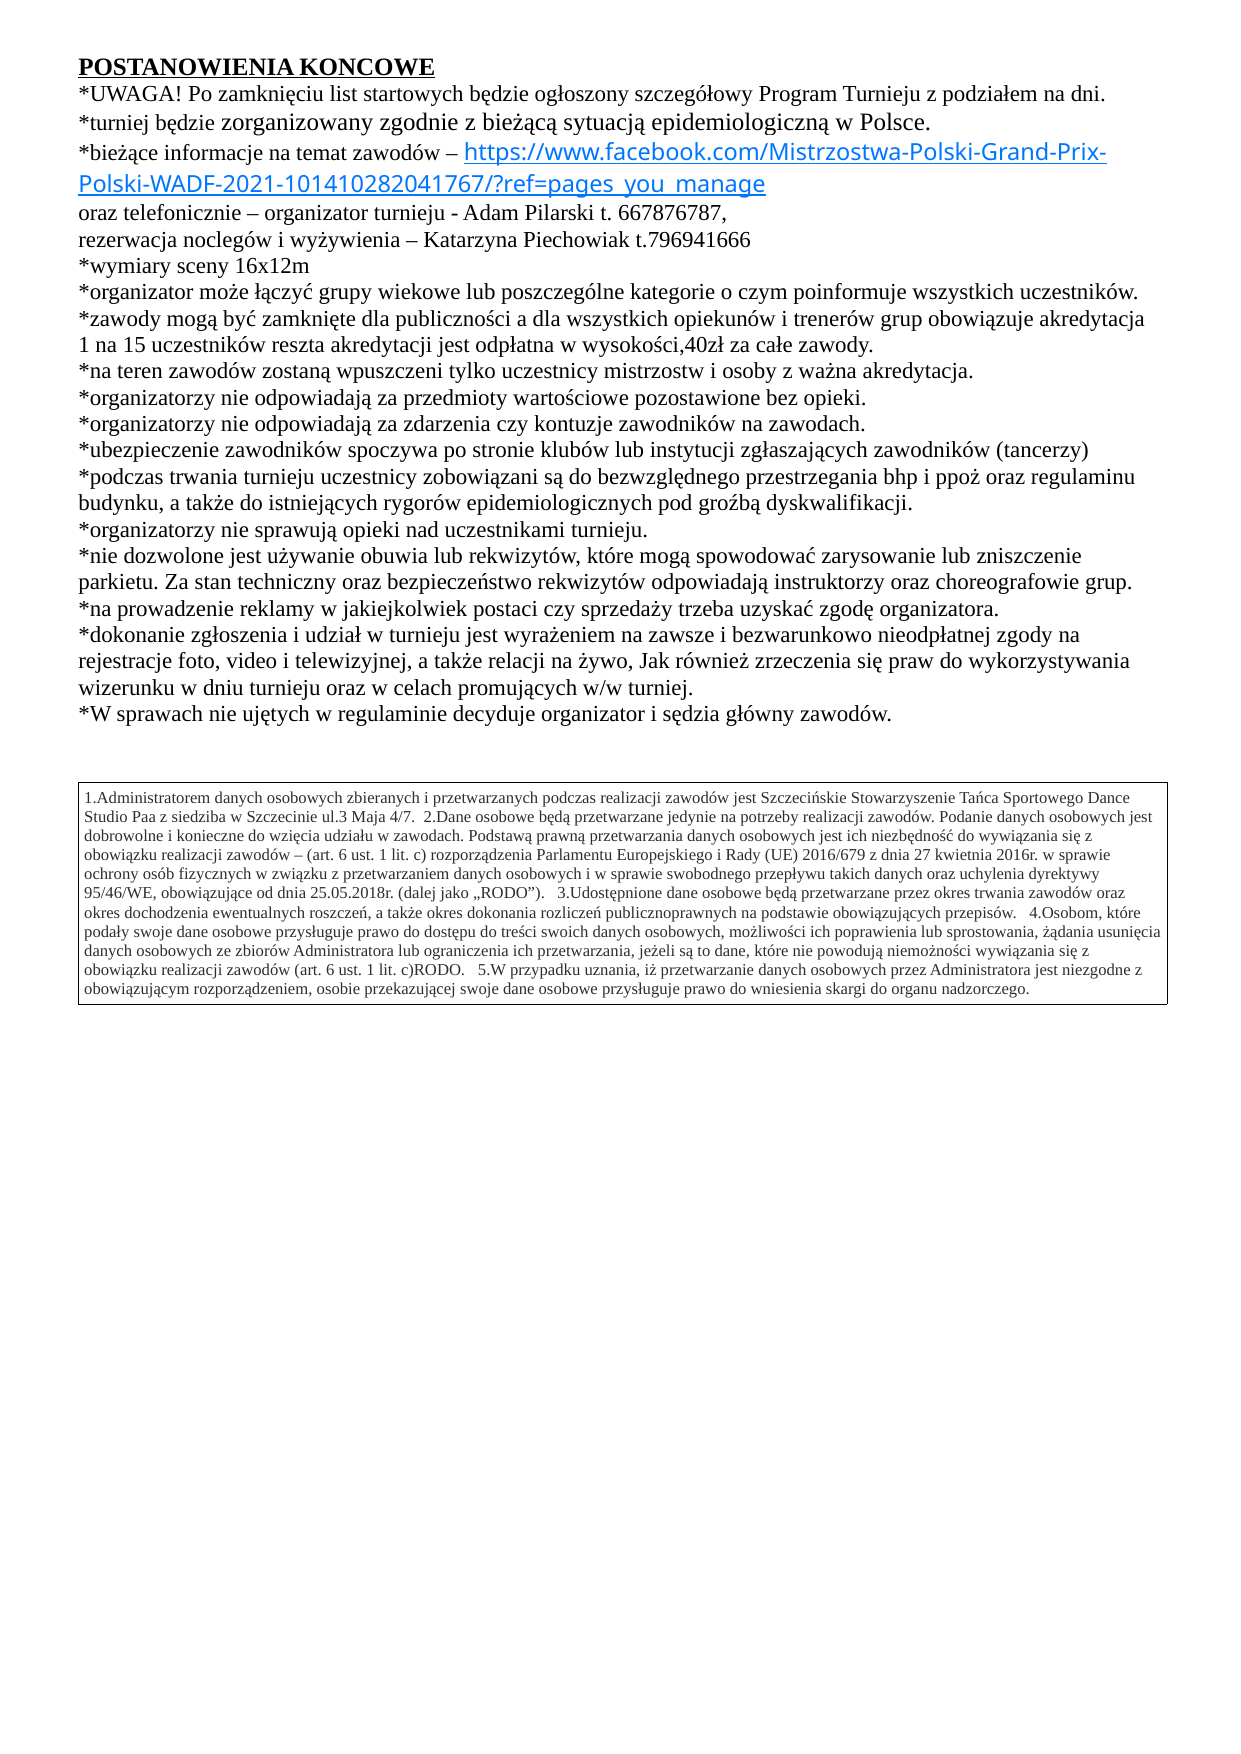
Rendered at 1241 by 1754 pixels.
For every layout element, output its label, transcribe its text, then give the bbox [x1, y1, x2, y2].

text *zawody mogą być zamknięte dla publiczności a dla wszystkich opiekunów i trenerów grup obowiązuje akredytacja [78, 305, 1167, 331]
text *na prowadzenie reklamy w jakiejkolwiek postaci czy sprzedaży trzeba uzyskać zgodę organizatora. [78, 595, 1167, 621]
table_header 1.Administratorem danych osobowych zbieranych i przetwarzanych podczas realizacji zawodów jest Szczecińskie Stowarzyszenie Tańca Sportowego Dance Studio Paa z siedziba w Szczecinie ul.3 Maja 4/7. 2.Dane osobowe będą przetwarzane jedynie na potrzeby realizacji zawodów. Podanie danych osobowych jest dobrowolne i konieczne do wzięcia udziału w zawodach. Podstawą prawną przetwarzania danych osobowych jest ich niezbędność do wywiązania się z obowiązku realizacji zawodów – (art. 6 ust. 1 lit. c) rozporządzenia Parlamentu Europejskiego i Rady (UE) 2016/679 z dnia 27 kwietnia 2016r. w sprawie ochrony osób fizycznych w związku z przetwarzaniem danych osobowych i w sprawie swobodnego przepływu takich danych oraz uchylenia dyrektywy 95/46/WE, obowiązujące od dnia 25.05.2018r. (dalej jako „RODO”). 3.Udostępnione dane osobowe będą przetwarzane przez okres trwania zawodów oraz okres dochodzenia ewentualnych roszczeń, a także okres dokonania rozliczeń publicznoprawnych na podstawie obowiązujących przepisów. 4.Osobom, które podały swoje dane osobowe przysługuje prawo do dostępu do treści swoich danych osobowych, możliwości ich poprawienia lub sprostowania, żądania usunięcia danych osobowych ze zbiorów Administratora lub ograniczenia ich przetwarzania, jeżeli są to dane, które nie powodują niemożności wywiązania się z obowiązku realizacji zawodów (art. 6 ust. 1 lit. c)RODO. 5.W przypadku uznania, iż przetwarzanie danych osobowych przez Administratora jest niezgodne z obowiązującym rozporządzeniem, osobie przekazującej swoje dane osobowe przysługuje prawo do wniesienia skargi do organu nadzorczego. [79, 783, 1167, 1004]
text *na teren zawodów zostaną wpuszczeni tylko uczestnicy mistrzostw i osoby z ważna akredytacja. [78, 357, 1167, 384]
text *organizatorzy nie odpowiadają za przedmioty wartościowe pozostawione bez opieki. [78, 384, 1167, 410]
text *bieżące informacje na temat zawodów – https://www.facebook.com/Mistrzostwa-Polski-Grand-Prix-Polski-WADF-2021-101410282041767/?ref=pages_you_manage [78, 135, 1167, 199]
text *nie dozwolone jest używanie obuwia lub rekwizytów, które mogą spowodować zarysowanie lub zniszczenie parkietu. Za stan techniczny oraz bezpieczeństwo rekwizytów odpowiadają instruktorzy oraz choreografowie grup. [78, 542, 1167, 595]
text *W sprawach nie ujętych w regulaminie decyduje organizator i sędzia główny zawodów. [78, 700, 1167, 726]
text *turniej będzie zorganizowany zgodnie z bieżącą sytuacją epidemiologiczną w Polsce. [78, 107, 1167, 135]
text *organizatorzy nie sprawują opieki nad uczestnikami turnieju. [78, 516, 1167, 542]
text *wymiary sceny 16x12m [78, 252, 1167, 278]
text rezerwacja noclegów i wyżywienia – Katarzyna Piechowiak t.796941666 [78, 226, 1167, 252]
text *organizatorzy nie odpowiadają za zdarzenia czy kontuzje zawodników na zawodach. [78, 410, 1167, 437]
text *ubezpieczenie zawodników spoczywa po stronie klubów lub instytucji zgłaszających zawodników (tancerzy) [78, 437, 1167, 463]
text *dokonanie zgłoszenia i udział w turnieju jest wyrażeniem na zawsze i bezwarunkowo nieodpłatnej zgody na rejestracje foto, video i telewizyjnej, a także relacji na żywo, Jak również zrzeczenia się praw do wykorzystywania wizerunku w dniu turnieju oraz w celach promujących w/w turniej. [78, 621, 1167, 700]
text POSTANOWIENIA KONCOWE [78, 52, 1167, 80]
text 1 na 15 uczestników reszta akredytacji jest odpłatna w wysokości,40zł za całe zawody. [78, 331, 1167, 357]
text oraz telefonicznie – organizator turnieju - Adam Pilarski t. 667876787, [78, 199, 1167, 226]
text *podczas trwania turnieju uczestnicy zobowiązani są do bezwzględnego przestrzegania bhp i ppoż oraz regulaminu budynku, a także do istniejących rygorów epidemiologicznych pod groźbą dyskwalifikacji. [78, 463, 1167, 516]
text *organizator może łączyć grupy wiekowe lub poszczególne kategorie o czym poinformuje wszystkich uczestników. [78, 278, 1167, 305]
text *UWAGA! Po zamknięciu list startowych będzie ogłoszony szczegółowy Program Turnieju z podziałem na dni. [78, 80, 1167, 107]
